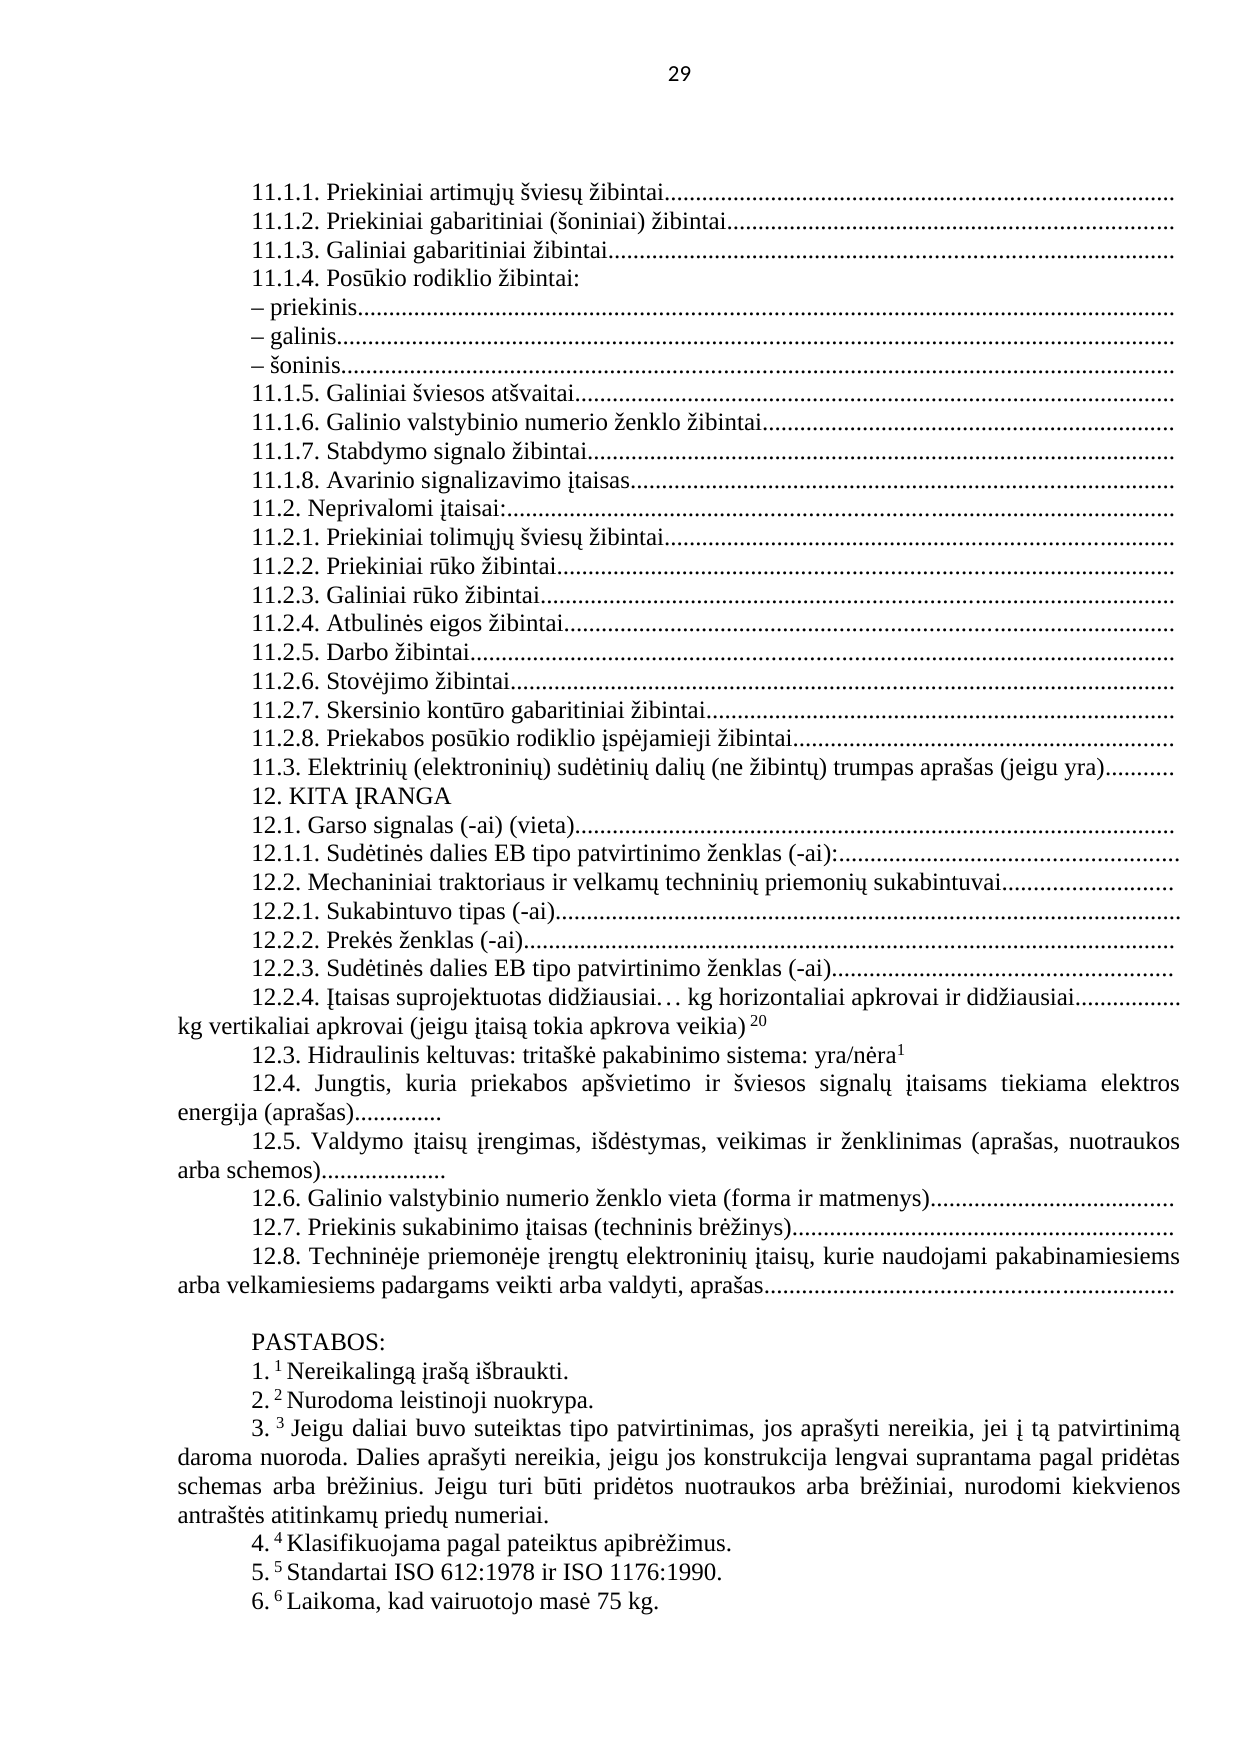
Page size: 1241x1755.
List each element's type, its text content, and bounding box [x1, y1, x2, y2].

text 12.5. Valdymo įtaisų įrengimas, išdėstymas, veikimas ir ženklinimas (aprašas, nuotraukos arba schemos).................... [177, 1126, 1181, 1183]
text 11.1.6. Galinio valstybinio numerio ženklo žibintai [177, 407, 1181, 436]
text 11.2.8. Priekabos posūkio rodiklio įspėjamieji žibintai [177, 723, 1181, 752]
text 11.2.6. Stovėjimo žibintai ..................................... [177, 666, 1181, 695]
text 12.1.1. Sudėtinės dalies EB tipo patvirtinimo ženklas (-ai): [177, 838, 1181, 867]
text 11.2.5. Darbo žibintai ............................................ [177, 637, 1181, 666]
text 5. 5 Standartai ISO 612:1978 ir ISO 1176:1990. [177, 1557, 1181, 1586]
text 12.4. Jungtis, kuria priekabos apšvietimo ir šviesos signalų įtaisams tiekiama elektros energija (aprašas).............. [177, 1068, 1181, 1126]
text 11.1.3. Galiniai gabaritiniai žibintai ...................... [177, 235, 1181, 263]
text – šoninis ................................................................ [177, 350, 1181, 378]
text 4. 4 Klasifikuojama pagal pateiktus apibrėžimus. [177, 1528, 1181, 1557]
text 11.1.4. Posūkio rodiklio žibintai: [177, 263, 1181, 292]
text 11.2.2. Priekiniai rūko žibintai .............................. [177, 551, 1181, 580]
text 2. 2 Nurodoma leistinoji nuokrypa. [177, 1385, 1181, 1413]
text 11.1.5. Galiniai šviesos atšvaitai ........................... [177, 378, 1181, 407]
text 11.1.2. Priekiniai gabaritiniai (šoniniai) žibintai ... [177, 206, 1181, 235]
text 12.3. Hidraulinis keltuvas: tritaškė pakabinimo sistema: yra/nėra1 [177, 1040, 1181, 1068]
text 3. 3 Jeigu daliai buvo suteiktas tipo patvirtinimas, jos aprašyti nereikia, jei į tą patvirtinimą daroma nuoroda. Dalies aprašyti nereikia, jeigu jos konstrukcija lengvai suprantama pagal pridėtas schemas arba brėžinius. Jeigu turi būti pridėtos nuotraukos arba brėžiniai, nurodomi kiekvienos antraštės atitinkamų priedų numeriai. [177, 1413, 1181, 1528]
text 12.2.1. Sukabintuvo tipas (-ai) .............................. [177, 896, 1181, 925]
text 11.1.7. Stabdymo signalo žibintai ........................ [177, 436, 1181, 465]
text 12.2. Mechaniniai traktoriaus ir velkamų techninių priemonių sukabintuvai [177, 867, 1181, 896]
text PASTABOS: [177, 1327, 1181, 1356]
text 11.2.3. Galiniai rūko žibintai ................................ [177, 580, 1181, 608]
text 11.2.4. Atbulinės eigos žibintai ............................. [177, 608, 1181, 637]
text – galinis ................................................................ [177, 321, 1181, 350]
text 12. Kita įranga [177, 781, 1181, 810]
text 12.2.2. Prekės ženklas (-ai) ................................... [177, 925, 1181, 953]
text 11.2.1. Priekiniai tolimųjų šviesų žibintai ............ [177, 522, 1181, 551]
text 11.1.8. Avarinio signalizavimo įtaisas .................. [177, 465, 1181, 493]
text 6. 6 Laikoma, kad vairuotojo masė 75 kg. [177, 1586, 1181, 1615]
text 12.1. Garso signalas (-ai) (vieta) ............................ [177, 810, 1181, 838]
text 11.3. Elektrinių (elektroninių) sudėtinių dalių (ne žibintų) trumpas aprašas (jeigu yra) [177, 752, 1181, 781]
text 12.8. Techninėje priemonėje įrengtų elektroninių įtaisų, kurie naudojami pakabinamiesiems arba velkamiesiems padargams veikti arba valdyti, aprašas .................. [177, 1241, 1181, 1298]
text 1. 1 Nereikalingą įrašą išbraukti. [177, 1356, 1181, 1385]
text 11.2. Neprivalomi įtaisai: ....................................... [177, 493, 1181, 522]
text 12.2.4. Įtaisas suprojektuotas didžiausiai kg horizontaliai apkrovai ir didžiausiai................. kg vertikaliai apkrovai (jeigu įtaisą tokia apkrova veikia) 20 [177, 982, 1181, 1040]
text 11.1.1. Priekiniai artimųjų šviesų žibintai ............ [177, 177, 1181, 206]
text 12.2.3. Sudėtinės dalies EB tipo patvirtinimo ženklas (-ai) [177, 953, 1181, 982]
text 12.6. Galinio valstybinio numerio ženklo vieta (forma ir matmenys) [177, 1183, 1181, 1212]
text 11.2.7. Skersinio kontūro gabaritiniai žibintai ..... [177, 695, 1181, 723]
text – priekinis .............................................................. [177, 292, 1181, 321]
text 12.7. Priekinis sukabinimo įtaisas (techninis brėžinys) [177, 1212, 1181, 1241]
